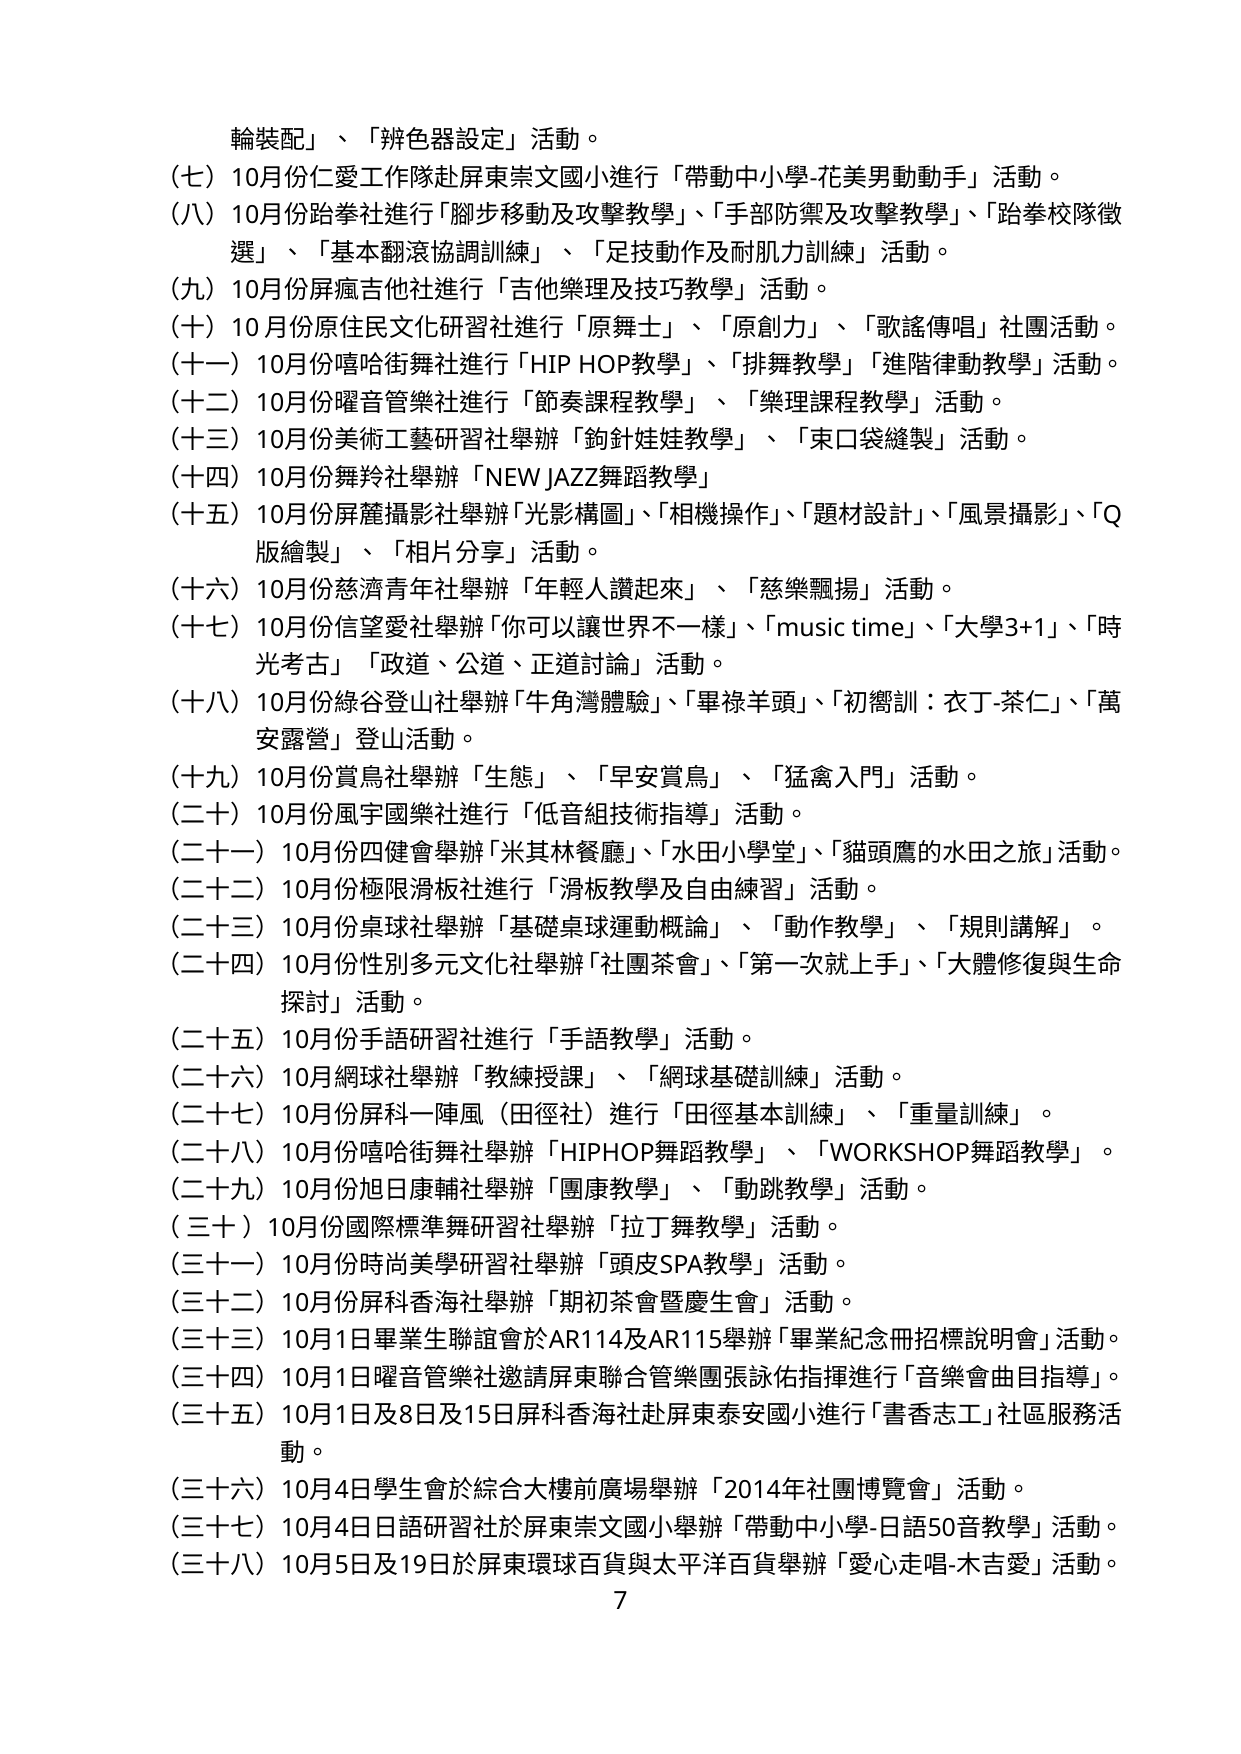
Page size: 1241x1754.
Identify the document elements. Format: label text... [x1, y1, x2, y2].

text （三十二）10月份屏科香海社舉辦「期初茶會暨慶生會」活動。 [156, 1282, 1122, 1319]
text （十三）10月份美術工藝研習社舉辦「鉤針娃娃教學」、「束口袋縫製」活動。 [156, 419, 1122, 457]
text （二十一）10月份四健會舉辦「米其林餐廳」、「水田小學堂」、「貓頭鷹的水田之旅」活動。 [156, 832, 1122, 869]
text （三十六）10月4日學生會於綜合大樓前廣場舉辦「2014年社團博覽會」活動。 [156, 1469, 1122, 1507]
text （十六）10月份慈濟青年社舉辦「年輕人讚起來」、「慈樂飄揚」活動。 [156, 569, 1122, 607]
text （二十七）10月份屏科一陣風（田徑社）進行「田徑基本訓練」、「重量訓練」。 [156, 1094, 1122, 1132]
text （三十五）10月1日及8日及15日屏科香海社赴屏東泰安國小進行「書香志工」社區服務活動。 [156, 1394, 1122, 1469]
text （十一）10月份嘻哈街舞社進行「HIP HOP教學」、「排舞教學」「進階律動教學」活動。 [156, 344, 1122, 382]
text （三十七）10月4日日語研習社於屏東崇文國小舉辦「帶動中小學-日語50音教學」活動。 [156, 1507, 1122, 1544]
text （二十四）10月份性別多元文化社舉辦「社團茶會」、「第一次就上手」、「大體修復與生命探討」活動。 [156, 944, 1122, 1019]
text （三十四）10月1日曜音管樂社邀請屏東聯合管樂團張詠佑指揮進行「音樂會曲目指導」。 [156, 1357, 1122, 1394]
text （十七）10月份信望愛社舉辦「你可以讓世界不一樣」、「music time」、「大學3+1」、「時光考古」「政道、公道、正道討論」活動。 [156, 607, 1122, 682]
text （十九）10月份賞鳥社舉辦「生態」、「早安賞鳥」、「猛禽入門」活動。 [156, 757, 1122, 794]
text （十四）10月份舞羚社舉辦「NEW JAZZ舞蹈教學」 [156, 457, 1122, 494]
text （二十）10月份風宇國樂社進行「低音組技術指導」活動。 [156, 794, 1122, 832]
text （三十八）10月5日及19日於屏東環球百貨與太平洋百貨舉辦「愛心走唱-木吉愛」活動。 [156, 1544, 1122, 1582]
text （二十九）10月份旭日康輔社舉辦「團康教學」、「動跳教學」活動。 [156, 1169, 1122, 1207]
text 輪裝配」、「辨色器設定」活動。 [156, 119, 1122, 157]
text （二十八）10月份嘻哈街舞社舉辦「HIPHOP舞蹈教學」、「WORKSHOP舞蹈教學」。 [156, 1132, 1122, 1169]
text （二十二）10月份極限滑板社進行「滑板教學及自由練習」活動。 [156, 869, 1122, 907]
text （十八）10月份綠谷登山社舉辦「牛角灣體驗」、「畢祿羊頭」、「初嚮訓：衣丁-茶仁」、「萬安露營」登山活動。 [156, 682, 1122, 757]
text （三十三）10月1日畢業生聯誼會於AR114及AR115舉辦「畢業紀念冊招標說明會」活動。 [156, 1319, 1122, 1357]
text （十五）10月份屏麓攝影社舉辦「光影構圖」、「相機操作」、「題材設計」、「風景攝影」、「Q版繪製」、「相片分享」活動。 [156, 494, 1122, 569]
text （八）10月份跆拳社進行「腳步移動及攻擊教學」、「手部防禦及攻擊教學」、「跆拳校隊徵選」、「基本翻滾協調訓練」、「足技動作及耐肌力訓練」活動。 [156, 194, 1122, 269]
text （二十三）10月份桌球社舉辦「基礎桌球運動概論」、「動作教學」、「規則講解」。 [156, 907, 1122, 944]
text （ 三十 ）10月份國際標準舞研習社舉辦「拉丁舞教學」活動。 [156, 1207, 1122, 1244]
text （七）10月份仁愛工作隊赴屏東崇文國小進行「帶動中小學-花美男動動手」活動。 [156, 157, 1122, 194]
text （九）10月份屏瘋吉他社進行「吉他樂理及技巧教學」活動。 [156, 269, 1122, 307]
text （十二）10月份曜音管樂社進行「節奏課程教學」、「樂理課程教學」活動。 [156, 382, 1122, 419]
text （二十五）10月份手語研習社進行「手語教學」活動。 [156, 1019, 1122, 1057]
text （十）10月份原住民文化研習社進行「原舞士」、「原創力」、「歌謠傳唱」社團活動。 [156, 307, 1122, 344]
text （二十六）10月網球社舉辦「教練授課」、「網球基礎訓練」活動。 [156, 1057, 1122, 1094]
text （三十一）10月份時尚美學研習社舉辦「頭皮SPA教學」活動。 [156, 1244, 1122, 1282]
